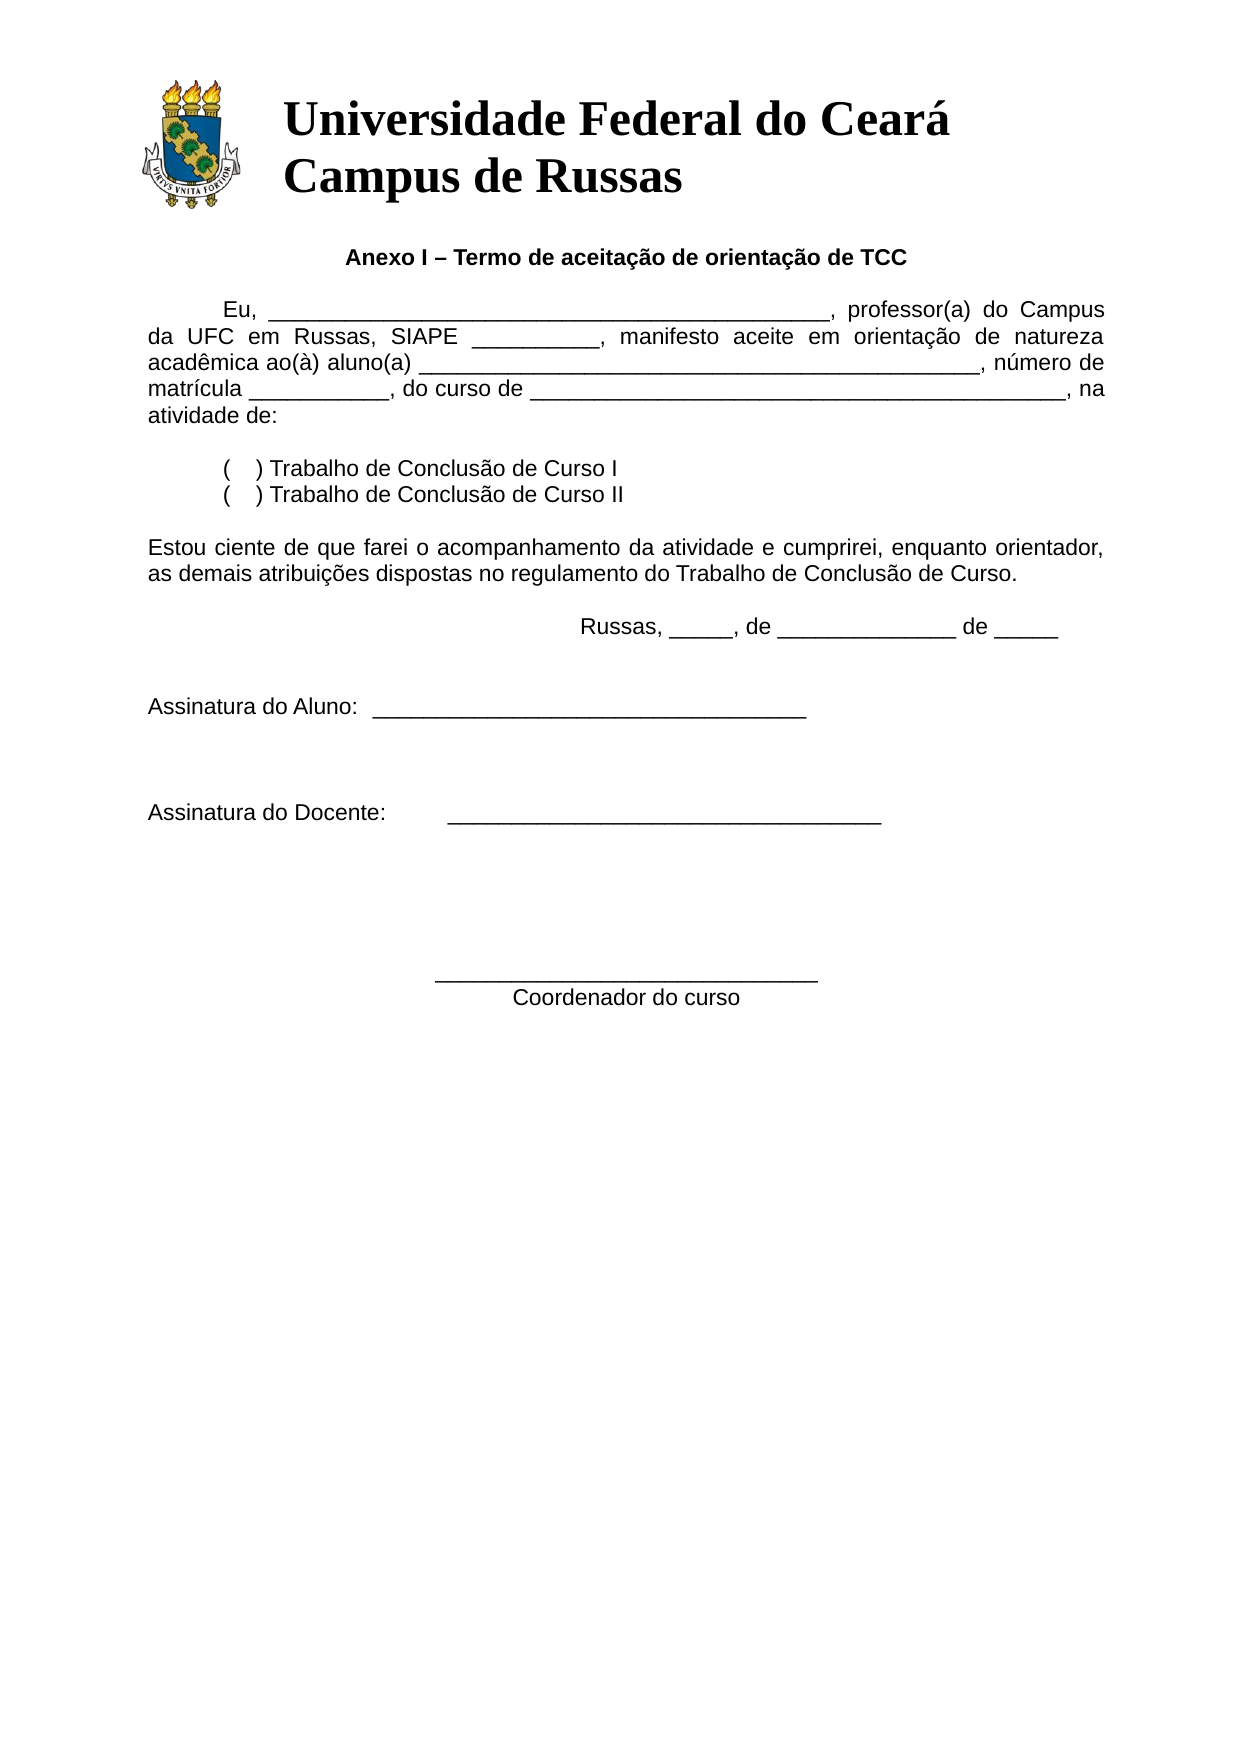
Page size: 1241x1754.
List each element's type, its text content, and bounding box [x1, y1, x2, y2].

text Assinatura do Aluno: __________________________________ [148, 693, 1105, 719]
text ______________________________ [148, 957, 1105, 984]
text Estou ciente de que farei o acompanhamento da atividade e cumprirei, enquanto orientador, as demais atribuições dispostas no regulamento do Trabalho de Conclusão de Curso. [148, 534, 1105, 587]
table_header [135, 75, 277, 217]
text Coordenador do curso [148, 984, 1105, 1010]
text Eu, ____________________________________________, professor(a) do Campus da UFC em Russas, SIAPE __________, manifesto aceite em orientação de natureza acadêmica ao(à) aluno(a) ____________________________________________, número de matrícula ___________, do curso de __________________________________________, na atividade de: [148, 296, 1105, 428]
text Anexo I – Termo de aceitação de orientação de TCC [148, 243, 1105, 270]
text ( ) Trabalho de Conclusão de Curso II [148, 481, 1105, 507]
text Russas, _____, de ______________ de _____ [148, 613, 1105, 640]
text ( ) Trabalho de Conclusão de Curso I [148, 455, 1105, 481]
table_header Universidade Federal do Ceará Campus de Russas [277, 75, 1104, 217]
text Assinatura do Docente: __________________________________ [148, 798, 1105, 825]
